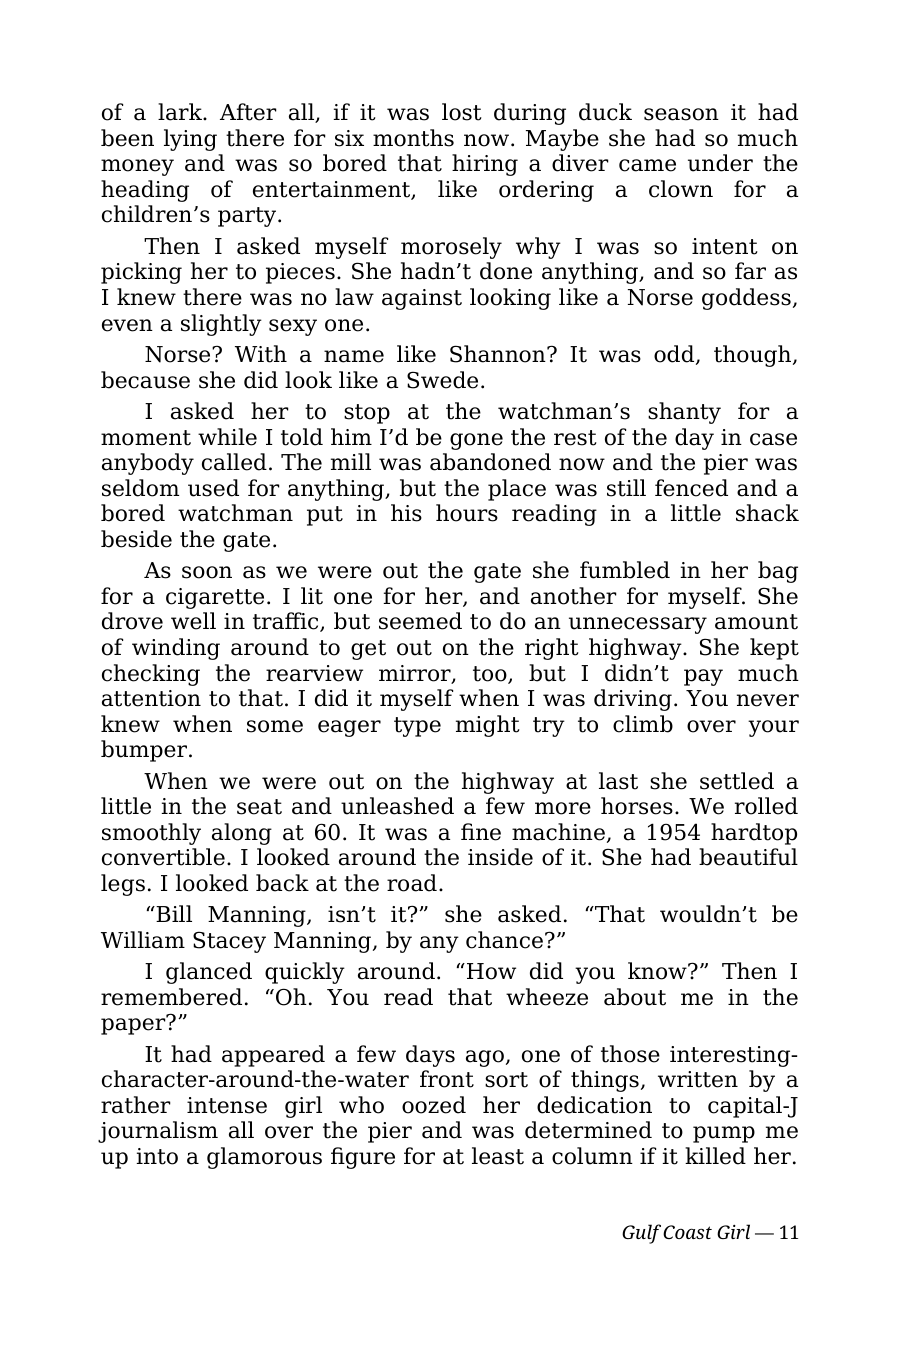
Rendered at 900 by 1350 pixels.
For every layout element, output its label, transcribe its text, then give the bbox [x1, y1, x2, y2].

text I glanced quickly around. “How did you know?” Then I remembered. “Oh. You read that wheeze about me in the paper?” [101, 959, 799, 1036]
text I asked her to stop at the watchman’s shanty for a moment while I told him I’d be gone the rest of the day in case anybody called. The mill was abandoned now and the pier was seldom used for anything, but the place was still fenced and a bored watchman put in his hours reading in a little shack beside the gate. [101, 399, 799, 552]
text “Bill Manning, isn’t it?” she asked. “That wouldn’t be William Stacey Manning, by any chance?” [101, 902, 799, 953]
text Then I asked myself morosely why I was so intent on picking her to pieces. She hadn’t done anything, and so far as I knew there was no law against looking like a Norse goddess, even a slightly sexy one. [101, 234, 799, 336]
text When we were out on the highway at last she settled a little in the seat and unleashed a few more horses. We rolled smoothly along at 60. It was a fine machine, a 1954 hardtop convertible. I looked around the inside of it. She had beautiful legs. I looked back at the road. [101, 769, 799, 896]
text of a lark. After all, if it was lost during duck season it had been lying there for six months now. Maybe she had so much money and was so bored that hiring a diver came under the heading of entertainment, like ordering a clown for a children’s party. [101, 101, 799, 228]
text It had appeared a few days ago, one of those interesting-character-around-the-water front sort of things, written by a rather intense girl who oozed her dedication to capital-J journalism all over the pier and was determined to pump me up into a glamorous figure for at least a column if it killed her. [101, 1042, 799, 1170]
text As soon as we were out the gate she fumbled in her bag for a cigarette. I lit one for her, and another for myself. She drove well in traffic, but seemed to do an unnecessary amount of winding around to get out on the right highway. She kept checking the rearview mirror, too, but I didn’t pay much attention to that. I did it myself when I was driving. You never knew when some eager type might try to climb over your bumper. [101, 558, 799, 763]
text Norse? With a name like Shannon? It was odd, though, because she did look like a Swede. [101, 342, 799, 393]
